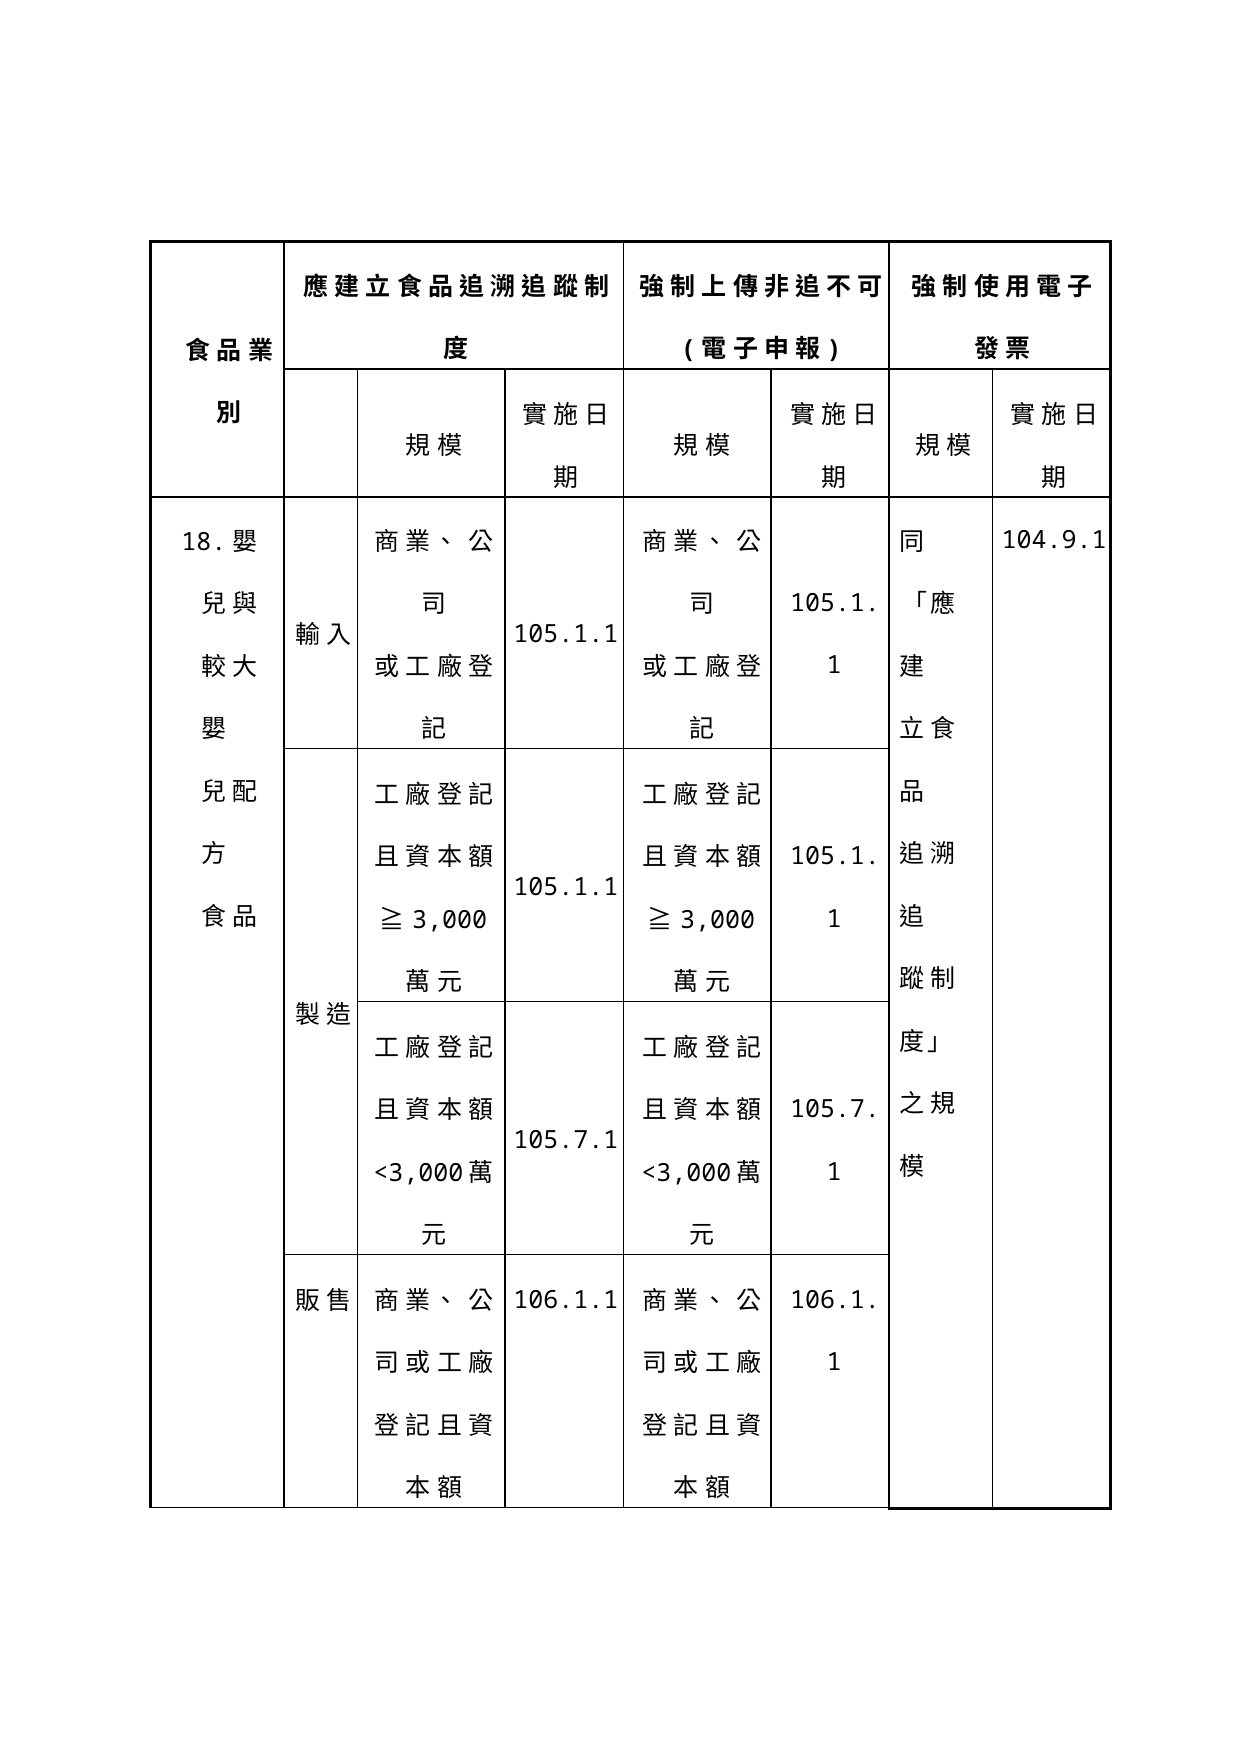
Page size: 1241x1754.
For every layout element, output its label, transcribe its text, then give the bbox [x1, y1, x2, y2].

table_cell 工廠登記且資本額≧3,000萬元 [358, 749, 504, 1001]
table_cell 104.9.1 [993, 498, 1109, 1507]
table_cell 製造 [285, 749, 357, 1254]
table_header 強制上傳非追不可 (電子申報) [624, 243, 888, 368]
table_cell [285, 370, 357, 496]
table_cell 商業、公司 或工廠登記 [358, 498, 504, 747]
table_cell 輸入 [285, 498, 357, 747]
table_cell 商業、公司或工廠登記且資本額 [358, 1255, 504, 1507]
table_cell 工廠登記且資本額≧3,000萬元 [624, 749, 770, 1001]
table_cell 規模 [624, 370, 770, 496]
table_cell 105.7.1 [772, 1002, 888, 1254]
table_cell 規模 [890, 370, 992, 496]
table_cell 106.1.1 [506, 1255, 623, 1507]
table_header 食品業別 [152, 243, 283, 496]
table_header 應建立食品追溯追蹤制度 [285, 243, 623, 368]
table_cell 販售 [285, 1255, 357, 1507]
table_cell 商業、公司或工廠登記且資本額 [624, 1255, 770, 1507]
table_cell 106.1.1 [772, 1255, 888, 1507]
table_cell 105.1.1 [772, 749, 888, 1001]
table_cell 規模 [358, 370, 504, 496]
table_cell 實施日期 [506, 370, 623, 496]
table_cell 105.1.1 [772, 498, 888, 747]
table_cell 工廠登記且資本額<3,000萬元 [358, 1002, 504, 1254]
table_header 強制使用電子發票 [890, 243, 1109, 368]
table_cell 同「應建 立食品 追溯追 蹤制度」 之規模 [890, 498, 992, 1507]
table_cell 105.1.1 [506, 498, 623, 747]
table_cell 105.1.1 [506, 749, 623, 1001]
table_cell 實施日期 [993, 370, 1109, 496]
table_cell 商業、公司 或工廠登記 [624, 498, 770, 747]
table_cell 實施日期 [772, 370, 888, 496]
table_cell 105.7.1 [506, 1002, 623, 1254]
table_cell 18.嬰兒與 較大嬰 兒配方 食品 [152, 498, 283, 1507]
table_cell 工廠登記且資本額<3,000萬元 [624, 1002, 770, 1254]
